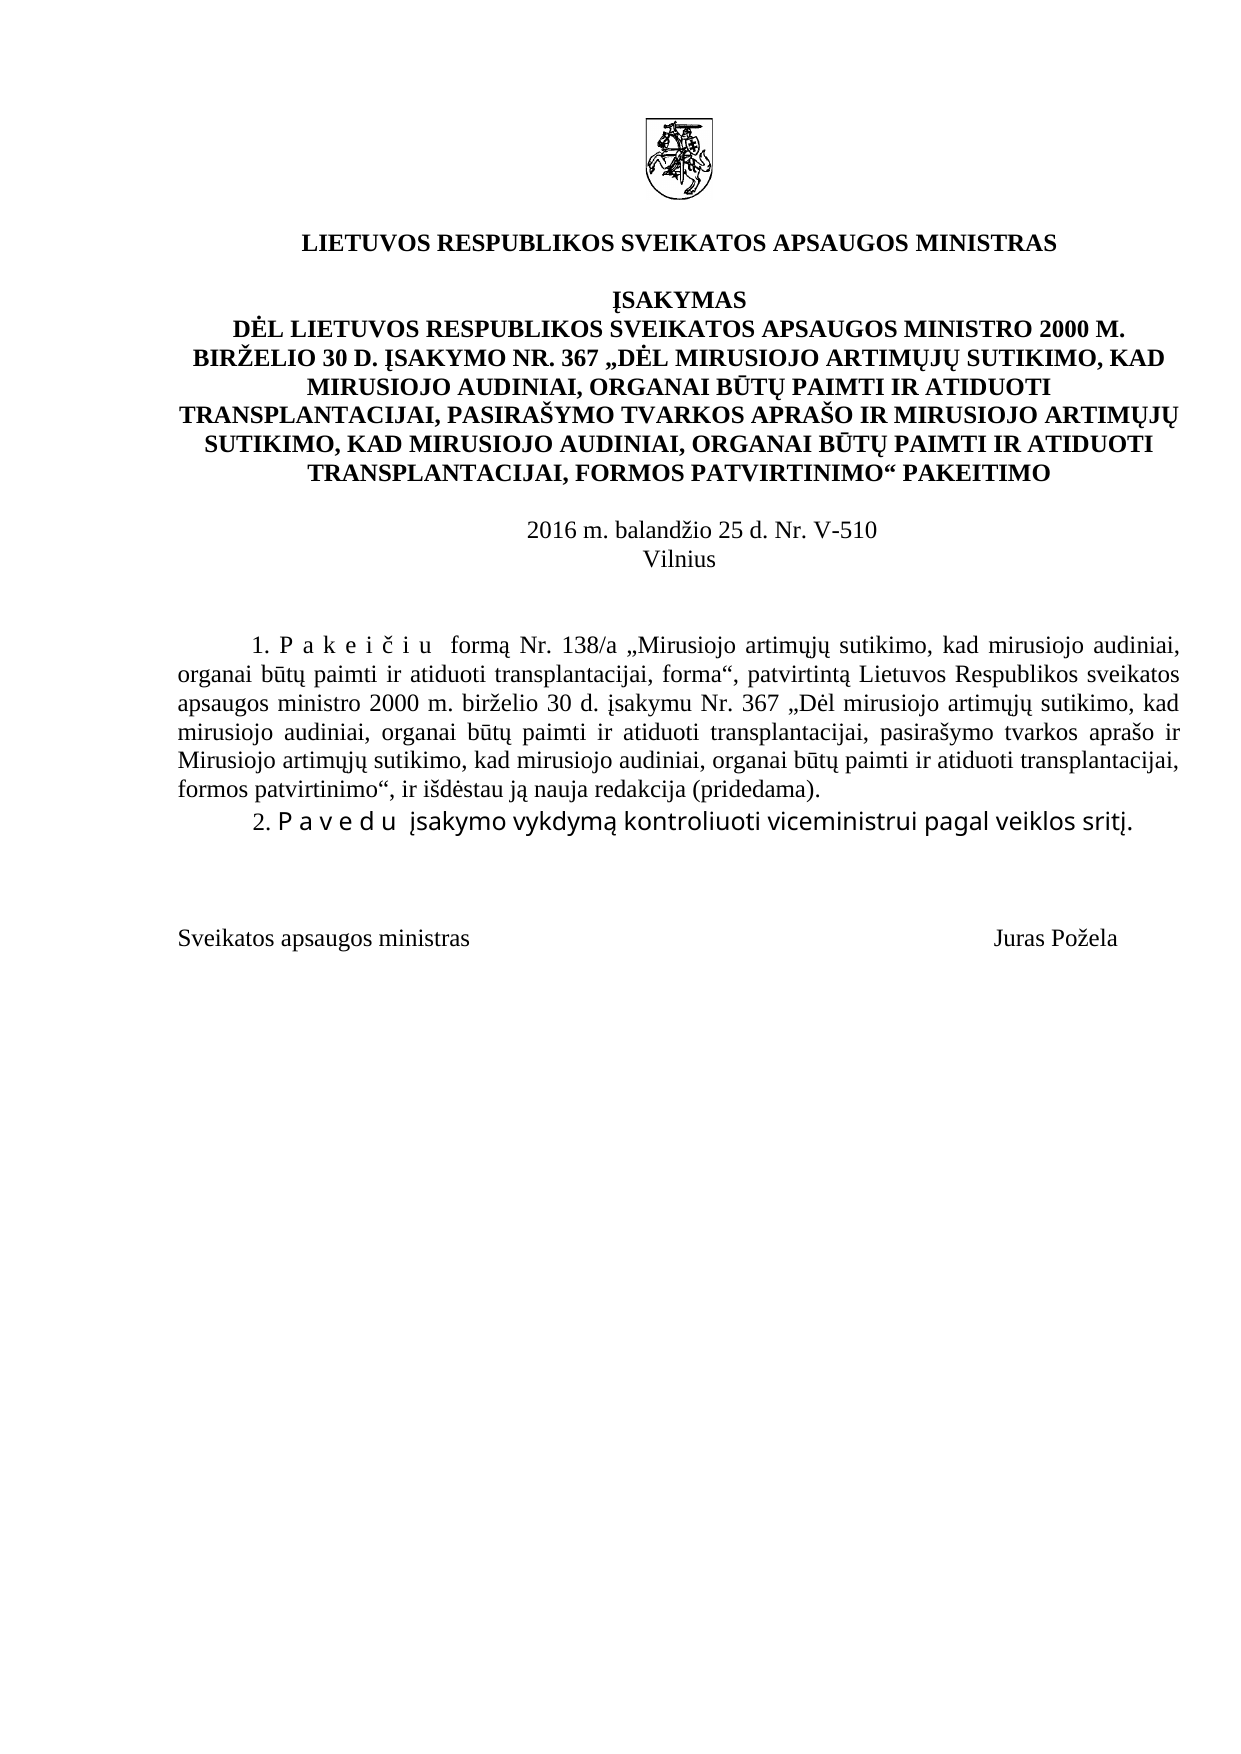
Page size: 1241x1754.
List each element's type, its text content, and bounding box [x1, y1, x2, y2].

text Sveikatos apsaugos ministras Juras Požela [177, 923, 1181, 952]
text 2016 m. balandžio 25 d. Nr. V-510 [177, 516, 1181, 544]
text 2. P a v e d u įsakymo vykdymą kontroliuoti viceministrui pagal veiklos sritį. [177, 803, 1181, 837]
text ĮSAKYMAS [177, 286, 1181, 314]
text LIETUVOS RESPUBLIKOS SVEIKATOS APSAUGOS ministras [177, 228, 1181, 257]
text 1. P a k e i č i u formą Nr. 138/a „Mirusiojo artimųjų sutikimo, kad mirusiojo audiniai, organai būtų paimti ir atiduoti transplantacijai, forma“, patvirtintą Lietuvos Respublikos sveikatos apsaugos ministro 2000 m. birželio 30 d. įsakymu Nr. 367 „Dėl mirusiojo artimųjų sutikimo, kad mirusiojo audiniai, organai būtų paimti ir atiduoti transplantacijai, pasirašymo tvarkos aprašo ir Mirusiojo artimųjų sutikimo, kad mirusiojo audiniai, organai būtų paimti ir atiduoti transplantacijai, formos patvirtinimo“, ir išdėstau ją nauja redakcija (pridedama). [177, 631, 1181, 803]
text Vilnius [177, 544, 1181, 573]
text DĖL LIETUVOS RESPUBLIKOS SVEIKATOS APSAUGOS MINISTRO 2000 M. BIRŽELIO 30 D. ĮSAKYMO NR. 367 „DĖL mirusiojo artimųjų sutikimo, kad mirusiojo audiniai, organai būtų paimti ir atiduoti transplantacijai, pasirašymo tvarkos aprašo ir mirusiojo artimųjų sutikimo, kad mirusiojo audiniai, organai būtų paimti ir atiduoti transplantacijai, formos patvirtinimo“ PAKEITIMO [177, 314, 1181, 487]
